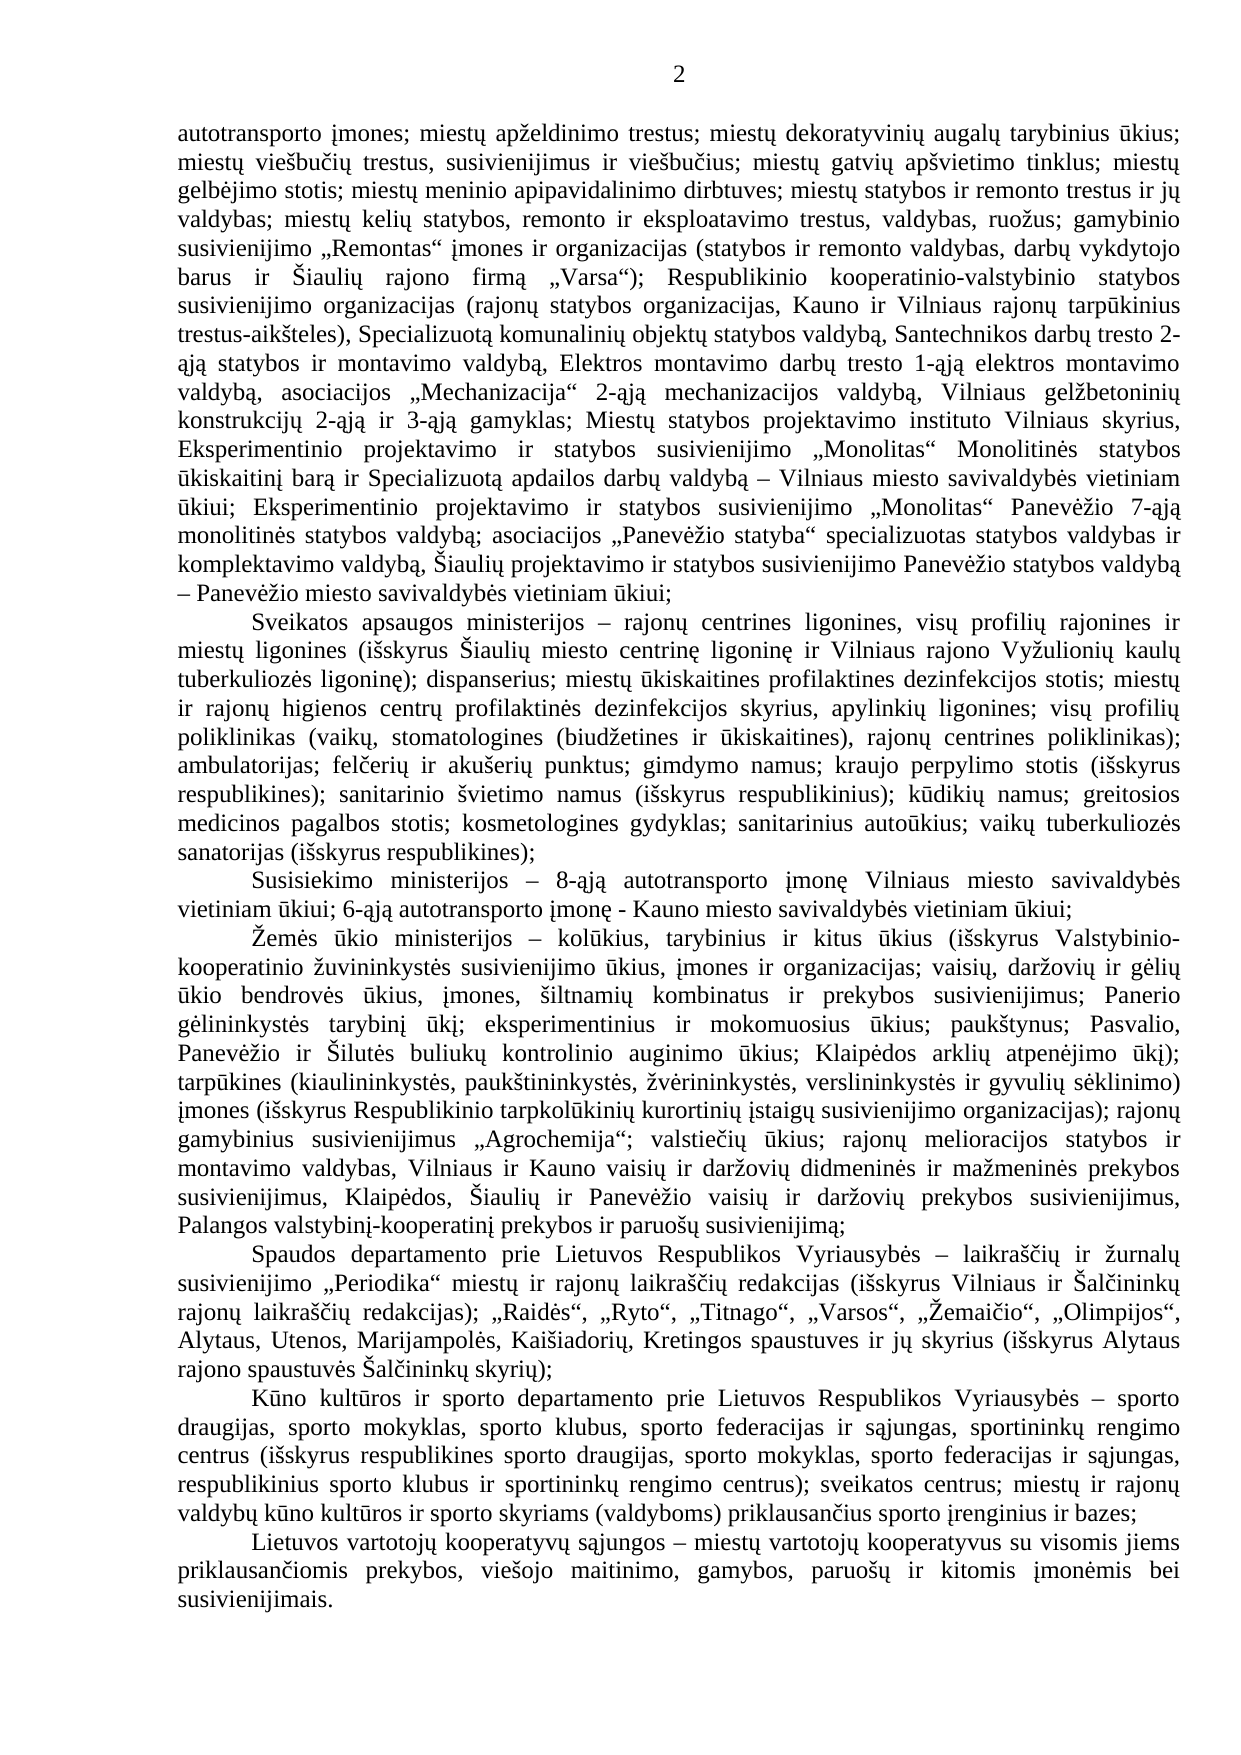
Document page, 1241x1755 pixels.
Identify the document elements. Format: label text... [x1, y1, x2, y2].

text Lietuvos vartotojų kooperatyvų sąjungos – miestų vartotojų kooperatyvus su visomis jiems priklausančiomis prekybos, viešojo maitinimo, gamybos, paruošų ir kitomis įmonėmis bei susivienijimais. [177, 1527, 1181, 1613]
text autotransporto įmones; miestų apželdinimo trestus; miestų dekoratyvinių augalų tarybinius ūkius; miestų viešbučių trestus, susivienijimus ir viešbučius; miestų gatvių apšvietimo tinklus; miestų gelbėjimo stotis; miestų meninio apipavidalinimo dirbtuves; miestų statybos ir remonto trestus ir jų valdybas; miestų kelių statybos, remonto ir eksploatavimo trestus, valdybas, ruožus; gamybinio susivienijimo „Remontas“ įmones ir organizacijas (statybos ir remonto valdybas, darbų vykdytojo barus ir Šiaulių rajono firmą „Varsa“); Respublikinio kooperatinio-valstybinio statybos susivienijimo organizacijas (rajonų statybos organizacijas, Kauno ir Vilniaus rajonų tarpūkinius trestus-aikšteles), Specializuotą komunalinių objektų statybos valdybą, Santechnikos darbų tresto 2-ąją statybos ir montavimo valdybą, Elektros montavimo darbų tresto 1-ąją elektros montavimo valdybą, asociacijos „Mechanizacija“ 2-ąją mechanizacijos valdybą, Vilniaus gelžbetoninių konstrukcijų 2-ąją ir 3-ąją gamyklas; Miestų statybos projektavimo instituto Vilniaus skyrius, Eksperimentinio projektavimo ir statybos susivienijimo „Monolitas“ Monolitinės statybos ūkiskaitinį barą ir Specializuotą apdailos darbų valdybą – Vilniaus miesto savivaldybės vietiniam ūkiui; Eksperimentinio projektavimo ir statybos susivienijimo „Monolitas“ Panevėžio 7-ąją monolitinės statybos valdybą; asociacijos „Panevėžio statyba“ specializuotas statybos valdybas ir komplektavimo valdybą, Šiaulių projektavimo ir statybos susivienijimo Panevėžio statybos valdybą – Panevėžio miesto savivaldybės vietiniam ūkiui; [177, 118, 1181, 607]
text Susisiekimo ministerijos – 8-ąją autotransporto įmonę Vilniaus miesto savivaldybės vietiniam ūkiui; 6-ąją autotransporto įmonę - Kauno miesto savivaldybės vietiniam ūkiui; [177, 866, 1181, 923]
text Žemės ūkio ministerijos – kolūkius, tarybinius ir kitus ūkius (išskyrus Valstybinio-kooperatinio žuvininkystės susivienijimo ūkius, įmones ir organizacijas; vaisių, daržovių ir gėlių ūkio bendrovės ūkius, įmones, šiltnamių kombinatus ir prekybos susivienijimus; Panerio gėlininkystės tarybinį ūkį; eksperimentinius ir mokomuosius ūkius; paukštynus; Pasvalio, Panevėžio ir Šilutės buliukų kontrolinio auginimo ūkius; Klaipėdos arklių atpenėjimo ūkį); tarpūkines (kiaulininkystės, paukštininkystės, žvėrininkystės, verslininkystės ir gyvulių sėklinimo) įmones (išskyrus Respublikinio tarpkolūkinių kurortinių įstaigų susivienijimo organizacijas); rajonų gamybinius susivienijimus „Agrochemija“; valstiečių ūkius; rajonų melioracijos statybos ir montavimo valdybas, Vilniaus ir Kauno vaisių ir daržovių didmeninės ir mažmeninės prekybos susivienijimus, Klaipėdos, Šiaulių ir Panevėžio vaisių ir daržovių prekybos susivienijimus, Palangos valstybinį-kooperatinį prekybos ir paruošų susivienijimą; [177, 923, 1181, 1239]
text Kūno kultūros ir sporto departamento prie Lietuvos Respublikos Vyriausybės – sporto draugijas, sporto mokyklas, sporto klubus, sporto federacijas ir sąjungas, sportininkų rengimo centrus (išskyrus respublikines sporto draugijas, sporto mokyklas, sporto federacijas ir sąjungas, respublikinius sporto klubus ir sportininkų rengimo centrus); sveikatos centrus; miestų ir rajonų valdybų kūno kultūros ir sporto skyriams (valdyboms) priklausančius sporto įrenginius ir bazes; [177, 1383, 1181, 1527]
text Spaudos departamento prie Lietuvos Respublikos Vyriausybės – laikraščių ir žurnalų susivienijimo „Periodika“ miestų ir rajonų laikraščių redakcijas (išskyrus Vilniaus ir Šalčininkų rajonų laikraščių redakcijas); „Raidės“, „Ryto“, „Titnago“, „Varsos“, „Žemaičio“, „Olimpijos“, Alytaus, Utenos, Marijampolės, Kaišiadorių, Kretingos spaustuves ir jų skyrius (išskyrus Alytaus rajono spaustuvės Šalčininkų skyrių); [177, 1239, 1181, 1383]
text Sveikatos apsaugos ministerijos – rajonų centrines ligonines, visų profilių rajonines ir miestų ligonines (išskyrus Šiaulių miesto centrinę ligoninę ir Vilniaus rajono Vyžulionių kaulų tuberkuliozės ligoninę); dispanserius; miestų ūkiskaitines profilaktines dezinfekcijos stotis; miestų ir rajonų higienos centrų profilaktinės dezinfekcijos skyrius, apylinkių ligonines; visų profilių poliklinikas (vaikų, stomatologines (biudžetines ir ūkiskaitines), rajonų centrines poliklinikas); ambulatorijas; felčerių ir akušerių punktus; gimdymo namus; kraujo perpylimo stotis (išskyrus respublikines); sanitarinio švietimo namus (išskyrus respublikinius); kūdikių namus; greitosios medicinos pagalbos stotis; kosmetologines gydyklas; sanitarinius autoūkius; vaikų tuberkuliozės sanatorijas (išskyrus respublikines); [177, 607, 1181, 866]
